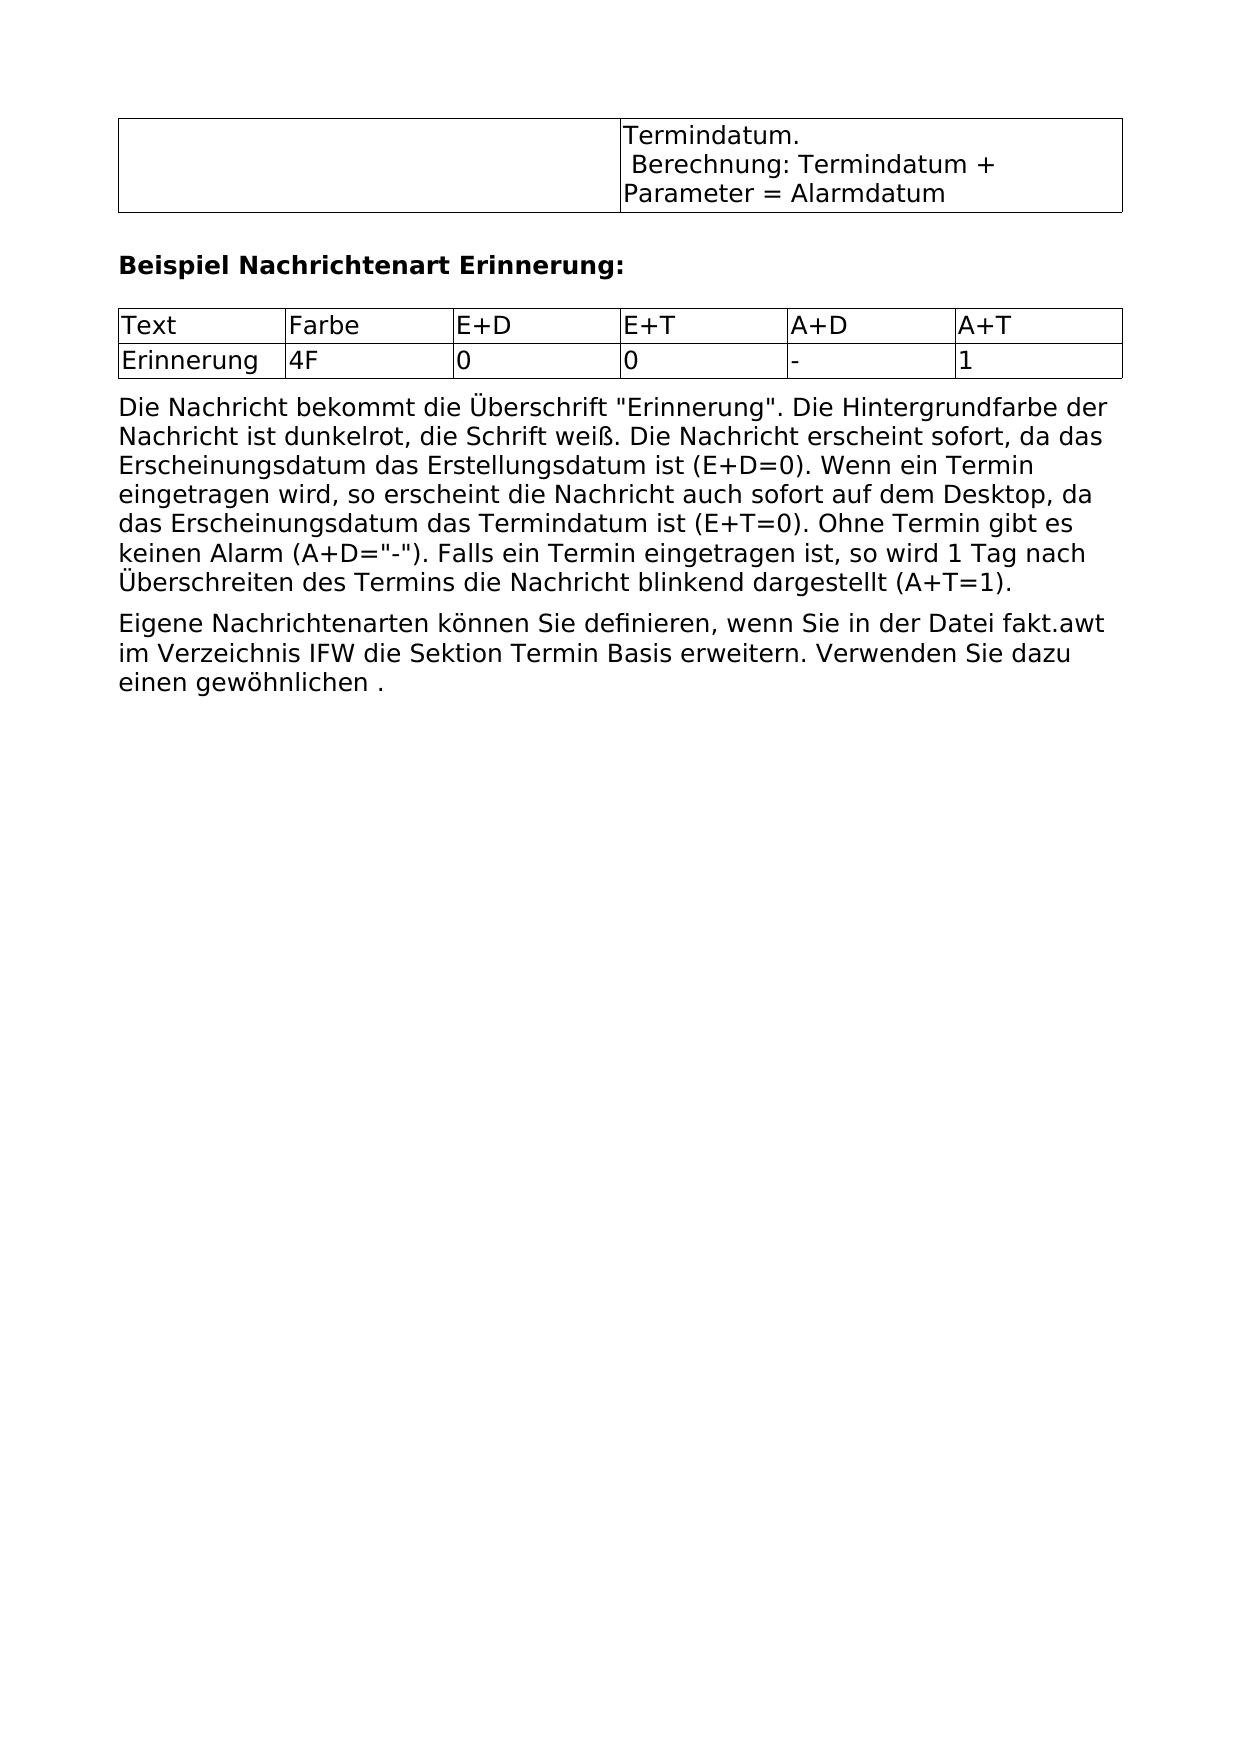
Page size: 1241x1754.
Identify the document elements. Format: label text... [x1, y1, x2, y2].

table_cell 1 [956, 344, 1122, 378]
table_cell Terminda­tum. Berechnung: Termindatum + Parameter = Alarmdatum [621, 119, 1122, 212]
table_header E+D [454, 309, 620, 343]
table_cell - [788, 344, 955, 378]
table_header Farbe [286, 309, 453, 343]
text Eigene Nachrichtenarten können Sie definieren, wenn Sie in der Datei fakt.awt im Verzeichnis IFW die Sektion Termin Basis erweitern. Verwenden Sie dazu einen gewöhnlichen . [118, 610, 1122, 697]
text Die Nachricht bekommt die Überschrift "Erinnerung". Die Hintergrundfarbe der Nachricht ist dunkelrot, die Schrift weiß. Die Nachricht erscheint sofort, da das Erscheinungsdatum das Erstellungsdatum ist (E+D=0). Wenn ein Termin eingetragen wird, so erscheint die Nach­richt auch sofort auf dem Desktop, da das Erscheinungsdatum das Termindatum ist (E+T=0). Ohne Termin gibt es keinen Alarm (A+D="-"). Falls ein Termin eingetragen ist, so wird 1 Tag nach Überschreiten des Termins die Nachricht blinkend dargestellt (A+T=1). [118, 393, 1122, 597]
table_header E+T [621, 309, 787, 343]
table_cell 0 [454, 344, 620, 378]
table_cell [119, 119, 620, 212]
table_cell Erinnerung [119, 344, 285, 378]
table_cell 0 [621, 344, 787, 378]
table_header A+D [788, 309, 955, 343]
table_header Text [119, 309, 285, 343]
subtitle Beispiel Nachrichtenart Erinnerung: [118, 251, 1122, 281]
table_header A+T [956, 309, 1122, 343]
table_cell 4F [286, 344, 453, 378]
